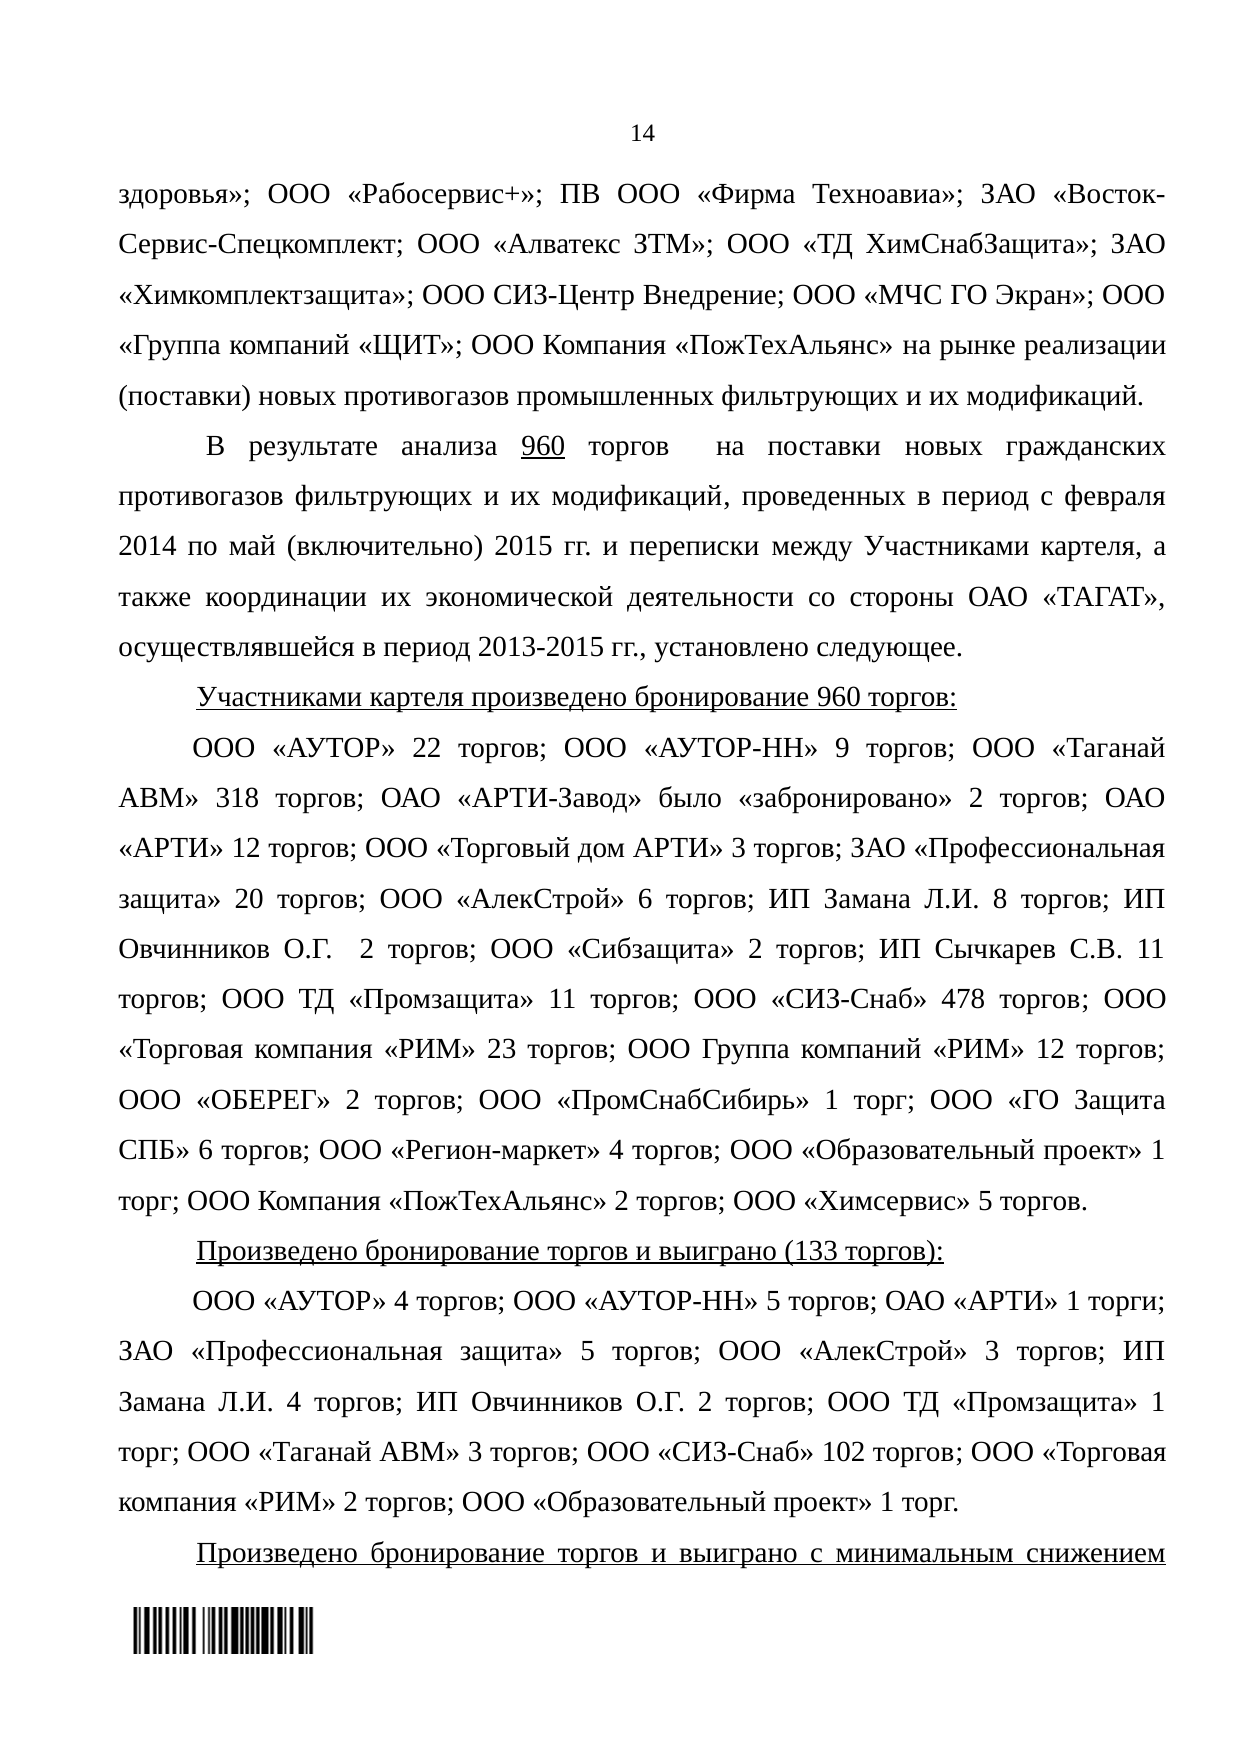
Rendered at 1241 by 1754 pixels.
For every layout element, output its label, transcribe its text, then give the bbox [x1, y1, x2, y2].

text здоровья»; ООО «Рабосервис+»; ПВ ООО «Фирма Техноавиа»; ЗАО «Восток-Сервис-Спецкомплект; ООО «Алватекс ЗТМ»; ООО «ТД ХимСнабЗащита»; ЗАО «Химкомплектзащита»; ООО СИЗ-Центр Внедрение; ООО «МЧС ГО Экран»; ООО «Группа компаний «ЩИТ»; ООО Компания «ПожТехАльянс» на рынке реализации (поставки) новых противогазов промышленных фильтрующих и их модификаций. [118, 176, 1167, 411]
text ООО «АУТОР» 22 торгов; ООО «АУТОР-НН» 9 торгов; ООО «Таганай АВМ» 318 торгов; ОАО «АРТИ-Завод» было «забронировано» 2 торгов; ОАО «АРТИ» 12 торгов; ООО «Торговый дом АРТИ» 3 торгов; ЗАО «Профессиональная защита» 20 торгов; ООО «АлекСтрой» 6 торгов; ИП Замана Л.И. 8 торгов; ИП Овчинников О.Г. 2 торгов; ООО «Сибзащита» 2 торгов; ИП Сычкарев С.В. 11 торгов; ООО ТД «Промзащита» 11 торгов; ООО «СИЗ-Снаб» 478 торгов; ООО «Торговая компания «РИМ» 23 торгов; ООО Группа компаний «РИМ» 12 торгов; ООО «ОБЕРЕГ» 2 торгов; ООО «ПромСнабСибирь» 1 торг; ООО «ГО Защита СПБ» 6 торгов; ООО «Регион-маркет» 4 торгов; ООО «Образовательный проект» 1 торг; ООО Компания «ПожТехАльянс» 2 торгов; ООО «Химсервис» 5 торгов. [118, 730, 1167, 1216]
text Произведено бронирование торгов и выиграно с минимальным снижением [118, 1535, 1167, 1568]
text Произведено бронирование торгов и выиграно (133 торгов): [118, 1233, 1167, 1266]
text Участниками картеля произведено бронирование 960 торгов: [118, 679, 1167, 713]
text В результате анализа 960 торгов на поставки новых гражданских противогазов фильтрующих и их модификаций, проведенных в период с февраля 2014 по май (включительно) 2015 гг. и переписки между Участниками картеля, а также координации их экономической деятельности со стороны ОАО «ТАГАТ», осуществлявшейся в период 2013-2015 гг., установлено следующее. [118, 428, 1167, 663]
picture [118, 1607, 331, 1654]
text ООО «АУТОР» 4 торгов; ООО «АУТОР-НН» 5 торгов; ОАО «АРТИ» 1 торги; ЗАО «Профессиональная защита» 5 торгов; ООО «АлекСтрой» 3 торгов; ИП Замана Л.И. 4 торгов; ИП Овчинников О.Г. 2 торгов; ООО ТД «Промзащита» 1 торг; ООО «Таганай АВМ» 3 торгов; ООО «СИЗ-Снаб» 102 торгов; ООО «Торговая компания «РИМ» 2 торгов; ООО «Образовательный проект» 1 торг. [118, 1283, 1167, 1518]
